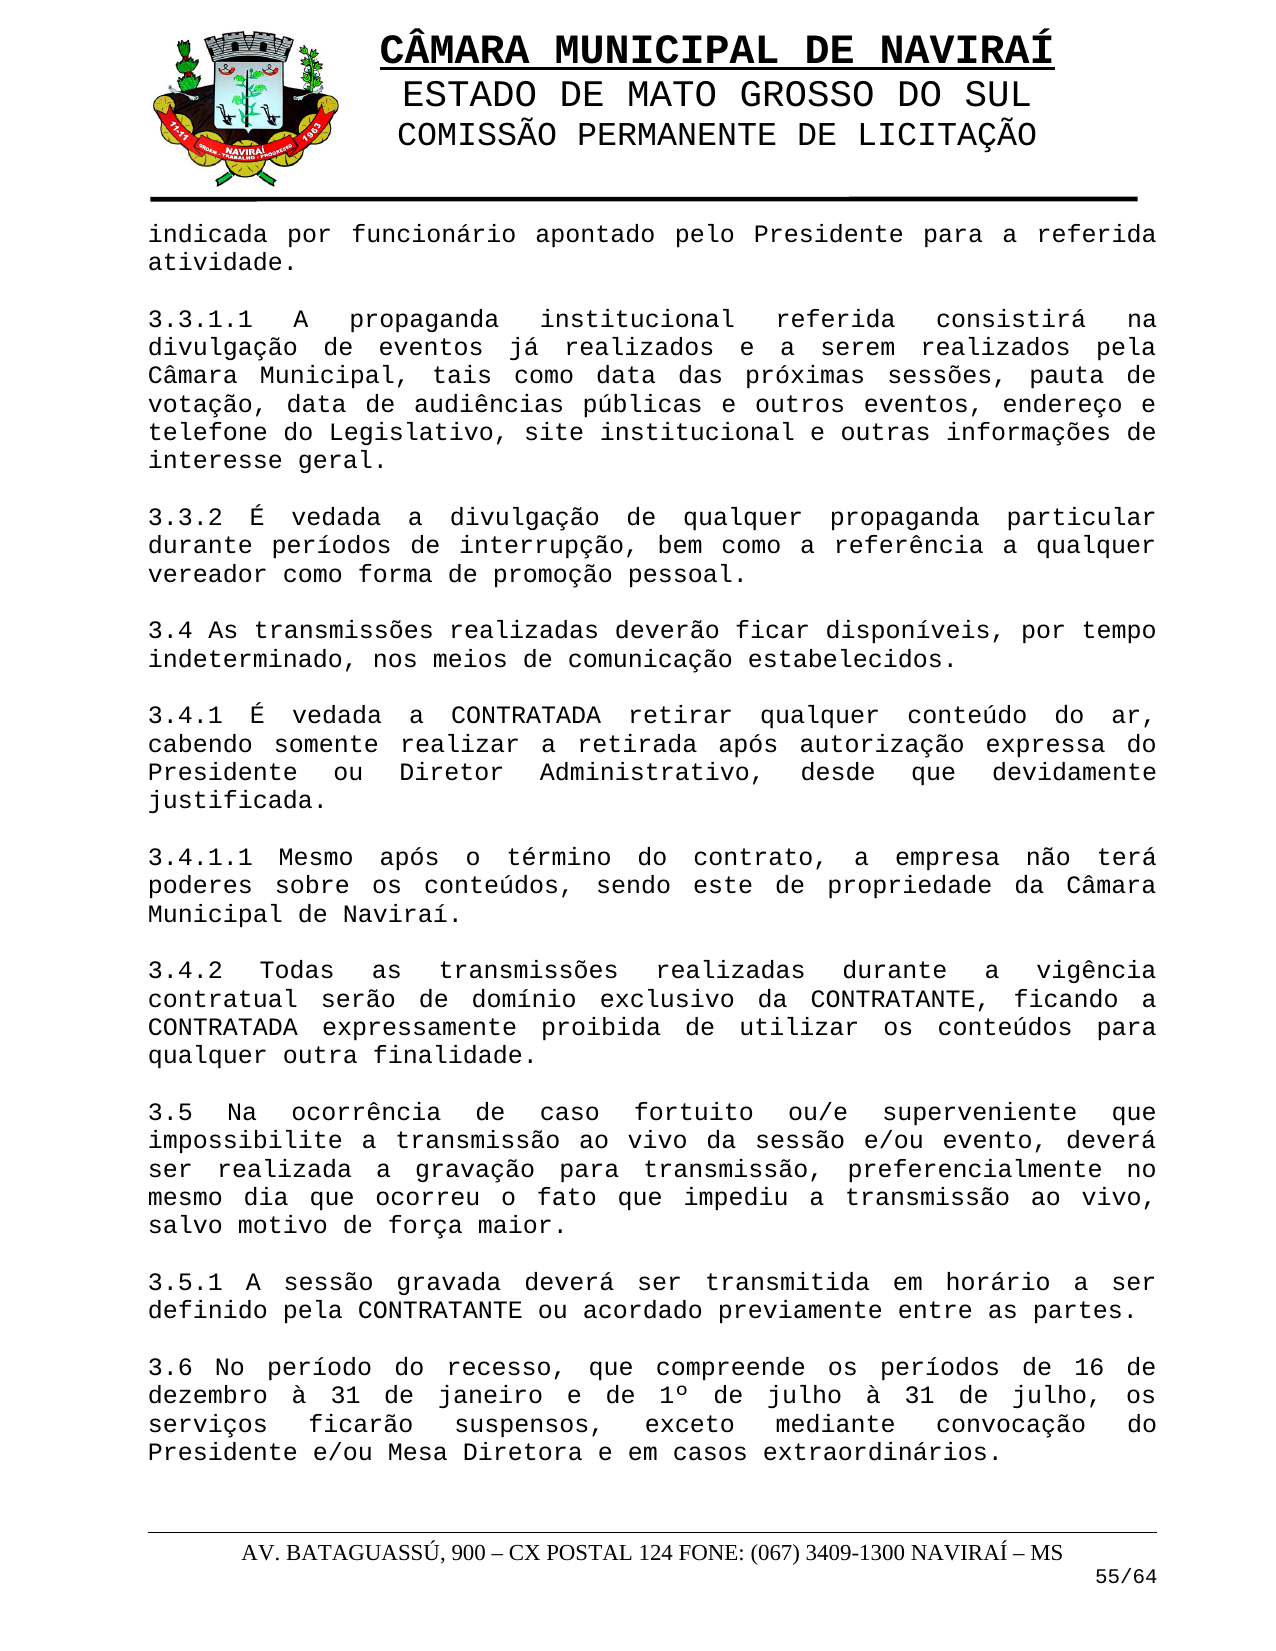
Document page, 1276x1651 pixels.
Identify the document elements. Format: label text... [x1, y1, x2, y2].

text indicada por funcionário apontado pelo Presidente para a referida atividade. [148, 221, 1157, 278]
text 3.3.1.1 A propaganda institucional referida consistirá na divulgação de eventos já realizados e a serem realizados pela Câmara Municipal, tais como data das próximas sessões, pauta de votação, data de audiências públicas e outros eventos, endereço e telefone do Legislativo, site institucional e outras informações de interesse geral. [148, 306, 1157, 476]
text 3.4.1 É vedada a CONTRATADA retirar qualquer conteúdo do ar, cabendo somente realizar a retirada após autorização expressa do Presidente ou Diretor Administrativo, desde que devidamente justificada. [148, 703, 1157, 816]
text 3.4.2 Todas as transmissões realizadas durante a vigência contratual serão de domínio exclusivo da CONTRATANTE, ficando a CONTRATADA expressamente proibida de utilizar os conteúdos para qualquer outra finalidade. [148, 958, 1157, 1071]
text 3.6 No período do recesso, que compreende os períodos de 16 de dezembro à 31 de janeiro e de 1º de julho à 31 de julho, os serviços ficarão suspensos, exceto mediante convocação do Presidente e/ou Mesa Diretora e em casos extraordinários. [148, 1355, 1157, 1468]
text 3.5 Na ocorrência de caso fortuito ou/e superveniente que impossibilite a transmissão ao vivo da sessão e/ou evento, deverá ser realizada a gravação para transmissão, preferencialmente no mesmo dia que ocorreu o fato que impediu a transmissão ao vivo, salvo motivo de força maior. [148, 1100, 1157, 1241]
text 3.4 As transmissões realizadas deverão ficar disponíveis, por tempo indeterminado, nos meios de comunicação estabelecidos. [148, 618, 1157, 675]
text 3.5.1 A sessão gravada deverá ser transmitida em horário a ser definido pela CONTRATANTE ou acordado previamente entre as partes. [148, 1270, 1157, 1326]
text 3.3.2 É vedada a divulgação de qualquer propaganda particular durante períodos de interrupção, bem como a referência a qualquer vereador como forma de promoção pessoal. [148, 505, 1157, 590]
text 3.4.1.1 Mesmo após o término do contrato, a empresa não terá poderes sobre os conteúdos, sendo este de propriedade da Câmara Municipal de Naviraí. [148, 845, 1157, 930]
